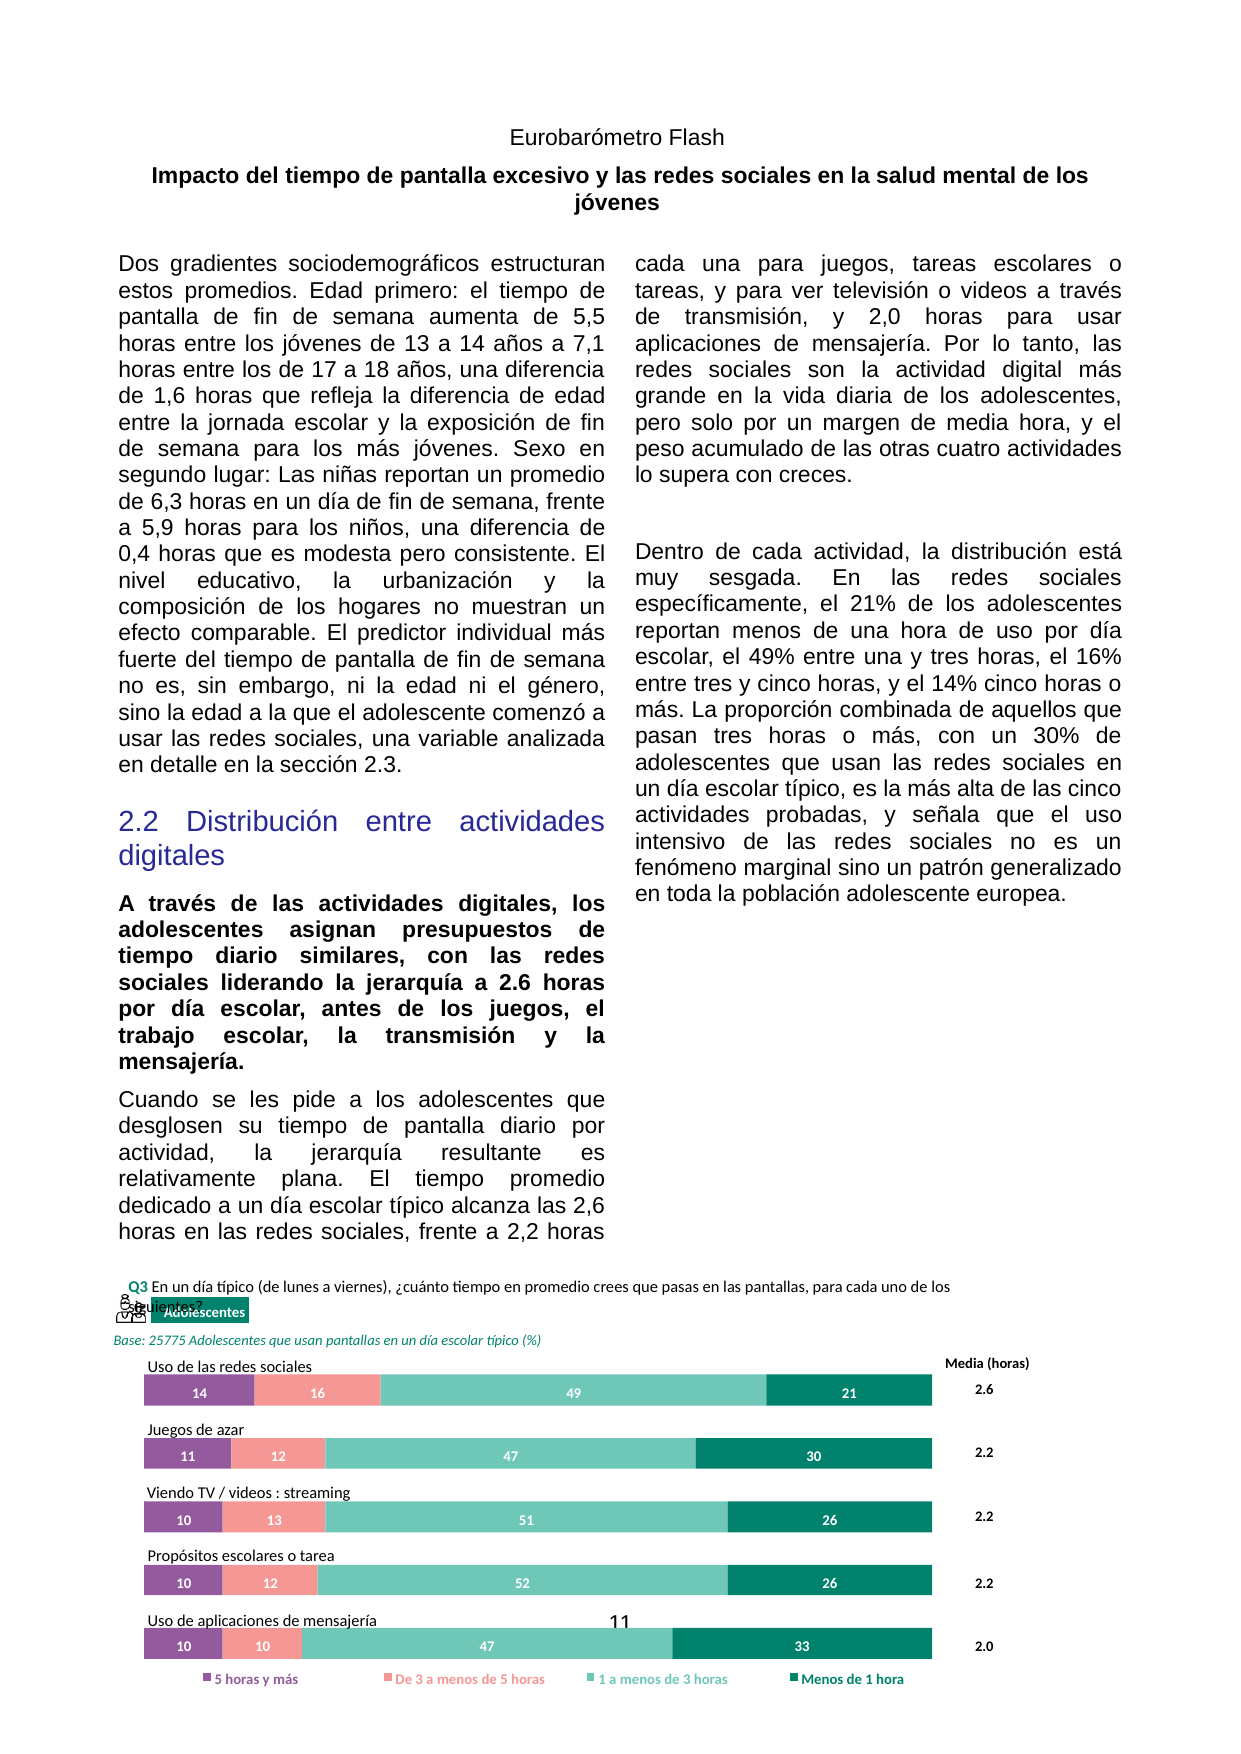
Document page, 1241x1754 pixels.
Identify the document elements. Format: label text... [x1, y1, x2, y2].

text A través de las actividades digitales, los adolescentes asignan presupuestos de tiempo diario similares, con las redes sociales liderando la jerarquía a 2.6 horas por día escolar, antes de los juegos, el trabajo escolar, la transmisión y la mensajería. [118, 890, 605, 1074]
text cada una para juegos, tareas escolares o tareas, y para ver televisión o videos a través de transmisión, y 2,0 horas para usar aplicaciones de mensajería. Por lo tanto, las redes sociales son la actividad digital más grande en la vida diaria de los adolescentes, pero solo por un margen de media hora, y el peso acumulado de las otras cuatro actividades lo supera con creces. [635, 250, 1122, 488]
picture [114, 1291, 149, 1326]
text Dentro de cada actividad, la distribución está muy sesgada. En las redes sociales específicamente, el 21% de los adolescentes reportan menos de una hora de uso por día escolar, el 49% entre una y tres horas, el 16% entre tres y cinco horas, y el 14% cinco horas o más. La proporción combinada de aquellos que pasan tres horas o más, con un 30% de adolescentes que usan las redes sociales en un día escolar típico, es la más alta de las cinco actividades probadas, y señala que el uso intensivo de las redes sociales no es un fenómeno marginal sino un patrón generalizado en toda la población adolescente europea. [635, 538, 1122, 907]
text Cuando se les pide a los adolescentes que desglosen su tiempo de pantalla diario por actividad, la jerarquía resultante es relativamente plana. El tiempo promedio dedicado a un día escolar típico alcanza las 2,6 horas en las redes sociales, frente a 2,2 horas [118, 1086, 605, 1244]
subtitle 2.2 Distribución entre actividades digitales [118, 804, 605, 871]
text Dos gradientes sociodemográficos estructuran estos promedios. Edad primero: el tiempo de pantalla de fin de semana aumenta de 5,5 horas entre los jóvenes de 13 a 14 años a 7,1 horas entre los de 17 a 18 años, una diferencia de 1,6 horas que refleja la diferencia de edad entre la jornada escolar y la exposición de fin de semana para los más jóvenes. Sexo en segundo lugar: Las niñas reportan un promedio de 6,3 horas en un día de fin de semana, frente a 5,9 horas para los niños, una diferencia de 0,4 horas que es modesta pero consistente. El nivel educativo, la urbanización y la composición de los hogares no muestran un efecto comparable. El predictor individual más fuerte del tiempo de pantalla de fin de semana no es, sin embargo, ni la edad ni el género, sino la edad a la que el adolescente comenzó a usar las redes sociales, una variable analizada en detalle en la sección 2.3. [118, 250, 605, 777]
